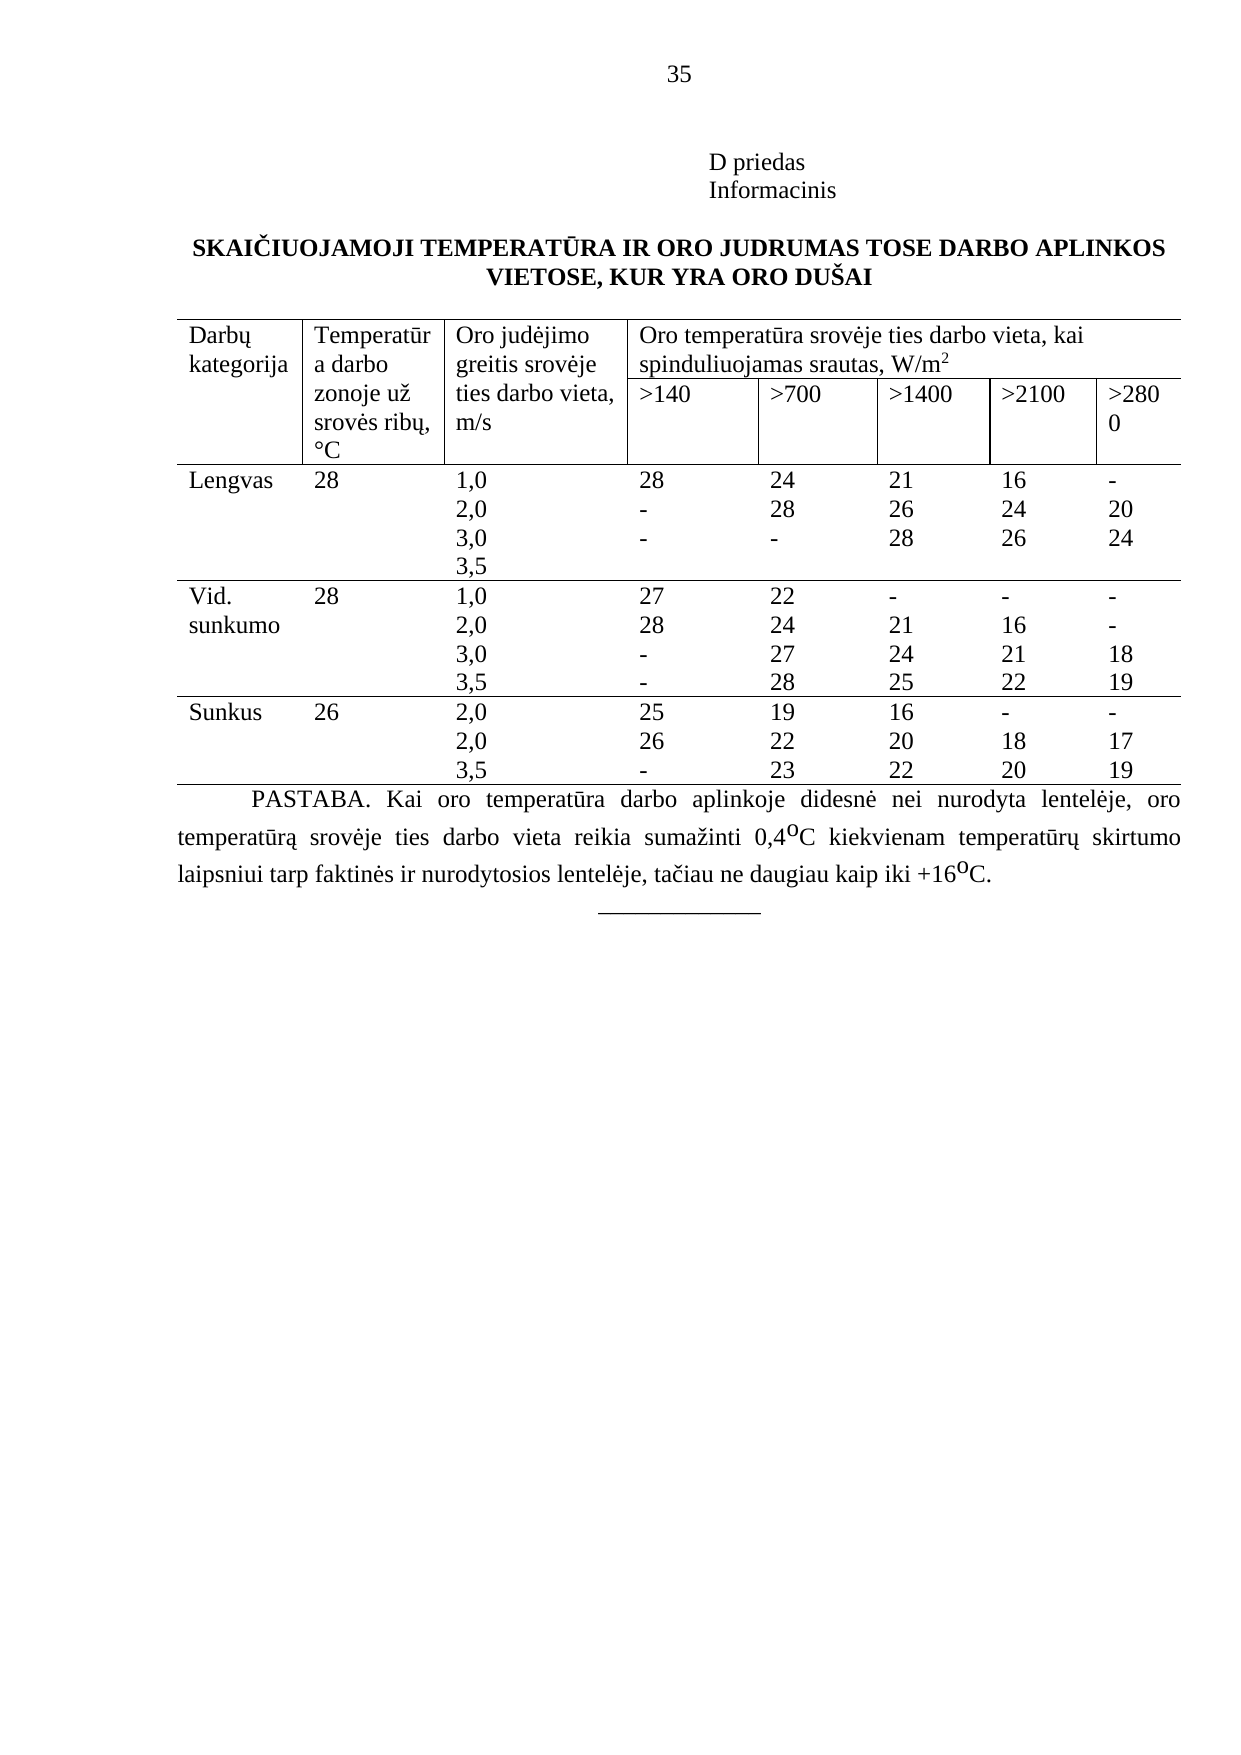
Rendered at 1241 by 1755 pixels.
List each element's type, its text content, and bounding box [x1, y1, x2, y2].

table_cell [177, 755, 303, 783]
table_cell sunkumo [177, 610, 303, 639]
table_cell 2,0 [444, 610, 628, 639]
table_cell [990, 551, 1097, 580]
table_cell 26 [303, 697, 444, 726]
table_cell 2,0 [444, 726, 628, 755]
table_header Darbų kategorija [177, 320, 302, 464]
table_cell >1400 [878, 379, 989, 464]
table_cell [628, 551, 758, 580]
table_cell >700 [759, 379, 877, 464]
table_cell - [759, 523, 877, 551]
text _____________ [177, 888, 1181, 917]
table_cell 1,0 [444, 581, 628, 610]
table_cell 28 [303, 465, 444, 494]
text Skaičiuojamoji temperatūra ir oro judrumas tose darbo aplinkos vietose, kur yra oro dušai [177, 233, 1181, 291]
table_cell 16 [990, 465, 1097, 494]
table_cell 24 [759, 465, 877, 494]
table_cell 28 [759, 668, 877, 696]
table_cell - [1097, 581, 1181, 610]
table_cell 22 [877, 755, 990, 783]
table_cell 24 [759, 610, 877, 639]
table_cell 26 [628, 726, 758, 755]
table_header Oro temperatūra srovėje ties darbo vieta, kai spinduliuojamas srautas, W/m2 [628, 320, 1181, 378]
table_cell [177, 726, 303, 755]
table_cell [177, 639, 303, 667]
table_cell - [990, 697, 1097, 726]
table_header Temperatūra darbo zonoje už srovės ribų, °C [303, 320, 444, 464]
table_cell - [628, 668, 758, 696]
table_cell Vid. [177, 581, 303, 610]
table_cell 28 [628, 465, 758, 494]
table_cell 1,0 [444, 465, 628, 494]
table_cell 21 [877, 610, 990, 639]
table_cell [177, 668, 303, 696]
table_cell 28 [303, 581, 444, 610]
table_cell 3,5 [444, 668, 628, 696]
table_cell [303, 668, 444, 696]
table_cell [177, 494, 303, 523]
table_cell 27 [759, 639, 877, 667]
table_cell >2800 [1097, 379, 1181, 464]
table_cell 22 [759, 581, 877, 610]
table_cell 3,0 [444, 639, 628, 667]
table_cell 20 [990, 755, 1097, 783]
table_cell 28 [877, 523, 990, 551]
table_cell 25 [877, 668, 990, 696]
table_cell [303, 755, 444, 783]
table_cell [303, 610, 444, 639]
table_cell [303, 523, 444, 551]
table_cell - [1097, 465, 1181, 494]
table_cell >2100 [991, 379, 1096, 464]
table_cell 3,5 [444, 755, 628, 783]
text Informacinis [177, 176, 1181, 204]
table_cell - [628, 755, 758, 783]
table_cell [303, 551, 444, 580]
text Pastaba. Kai oro temperatūra darbo aplinkoje didesnė nei nurodyta lentelėje, oro temperatūrą srovėje ties darbo vieta reikia sumažinti 0,4oC kiekvienam temperatūrų skirtumo laipsniui tarp faktinės ir nurodytosios lentelėje, tačiau ne daugiau kaip iki +16oC. [177, 785, 1181, 888]
table_cell 22 [990, 668, 1097, 696]
table_cell 19 [759, 697, 877, 726]
table_cell [177, 551, 303, 580]
table_cell 16 [877, 697, 990, 726]
table_cell [759, 551, 877, 580]
table_cell 3,0 [444, 523, 628, 551]
table_cell 21 [990, 639, 1097, 667]
table_cell 28 [628, 610, 758, 639]
table_cell 20 [877, 726, 990, 755]
table_cell 18 [1097, 639, 1181, 667]
table_cell [1097, 551, 1181, 580]
table_cell 3,5 [444, 551, 628, 580]
table_cell Lengvas [177, 465, 303, 494]
table_cell 17 [1097, 726, 1181, 755]
table_header Oro judėjimo greitis srovėje ties darbo vieta, m/s [445, 320, 627, 464]
table_cell [303, 494, 444, 523]
table_cell 2,0 [444, 494, 628, 523]
table_cell 24 [1097, 523, 1181, 551]
text D priedas [177, 147, 1181, 176]
table_cell [177, 523, 303, 551]
table_cell 20 [1097, 494, 1181, 523]
table_cell 18 [990, 726, 1097, 755]
table_cell 21 [877, 465, 990, 494]
table_cell [303, 726, 444, 755]
table_cell - [1097, 610, 1181, 639]
table_cell Sunkus [177, 697, 303, 726]
table_cell [303, 639, 444, 667]
table_cell - [1097, 697, 1181, 726]
table_cell - [628, 494, 758, 523]
table_cell 2,0 [444, 697, 628, 726]
table_cell 28 [759, 494, 877, 523]
table_cell 27 [628, 581, 758, 610]
table_cell [877, 551, 990, 580]
table_cell - [628, 639, 758, 667]
table_cell 24 [877, 639, 990, 667]
table_cell 16 [990, 610, 1097, 639]
table_cell 23 [759, 755, 877, 783]
table_cell - [877, 581, 990, 610]
table_cell >140 [628, 379, 758, 464]
table_cell 24 [990, 494, 1097, 523]
table_cell 22 [759, 726, 877, 755]
table_cell 25 [628, 697, 758, 726]
table_cell - [990, 581, 1097, 610]
table_cell 26 [990, 523, 1097, 551]
table_cell - [628, 523, 758, 551]
table_cell 26 [877, 494, 990, 523]
table_cell 19 [1097, 755, 1181, 783]
table_cell 19 [1097, 668, 1181, 696]
